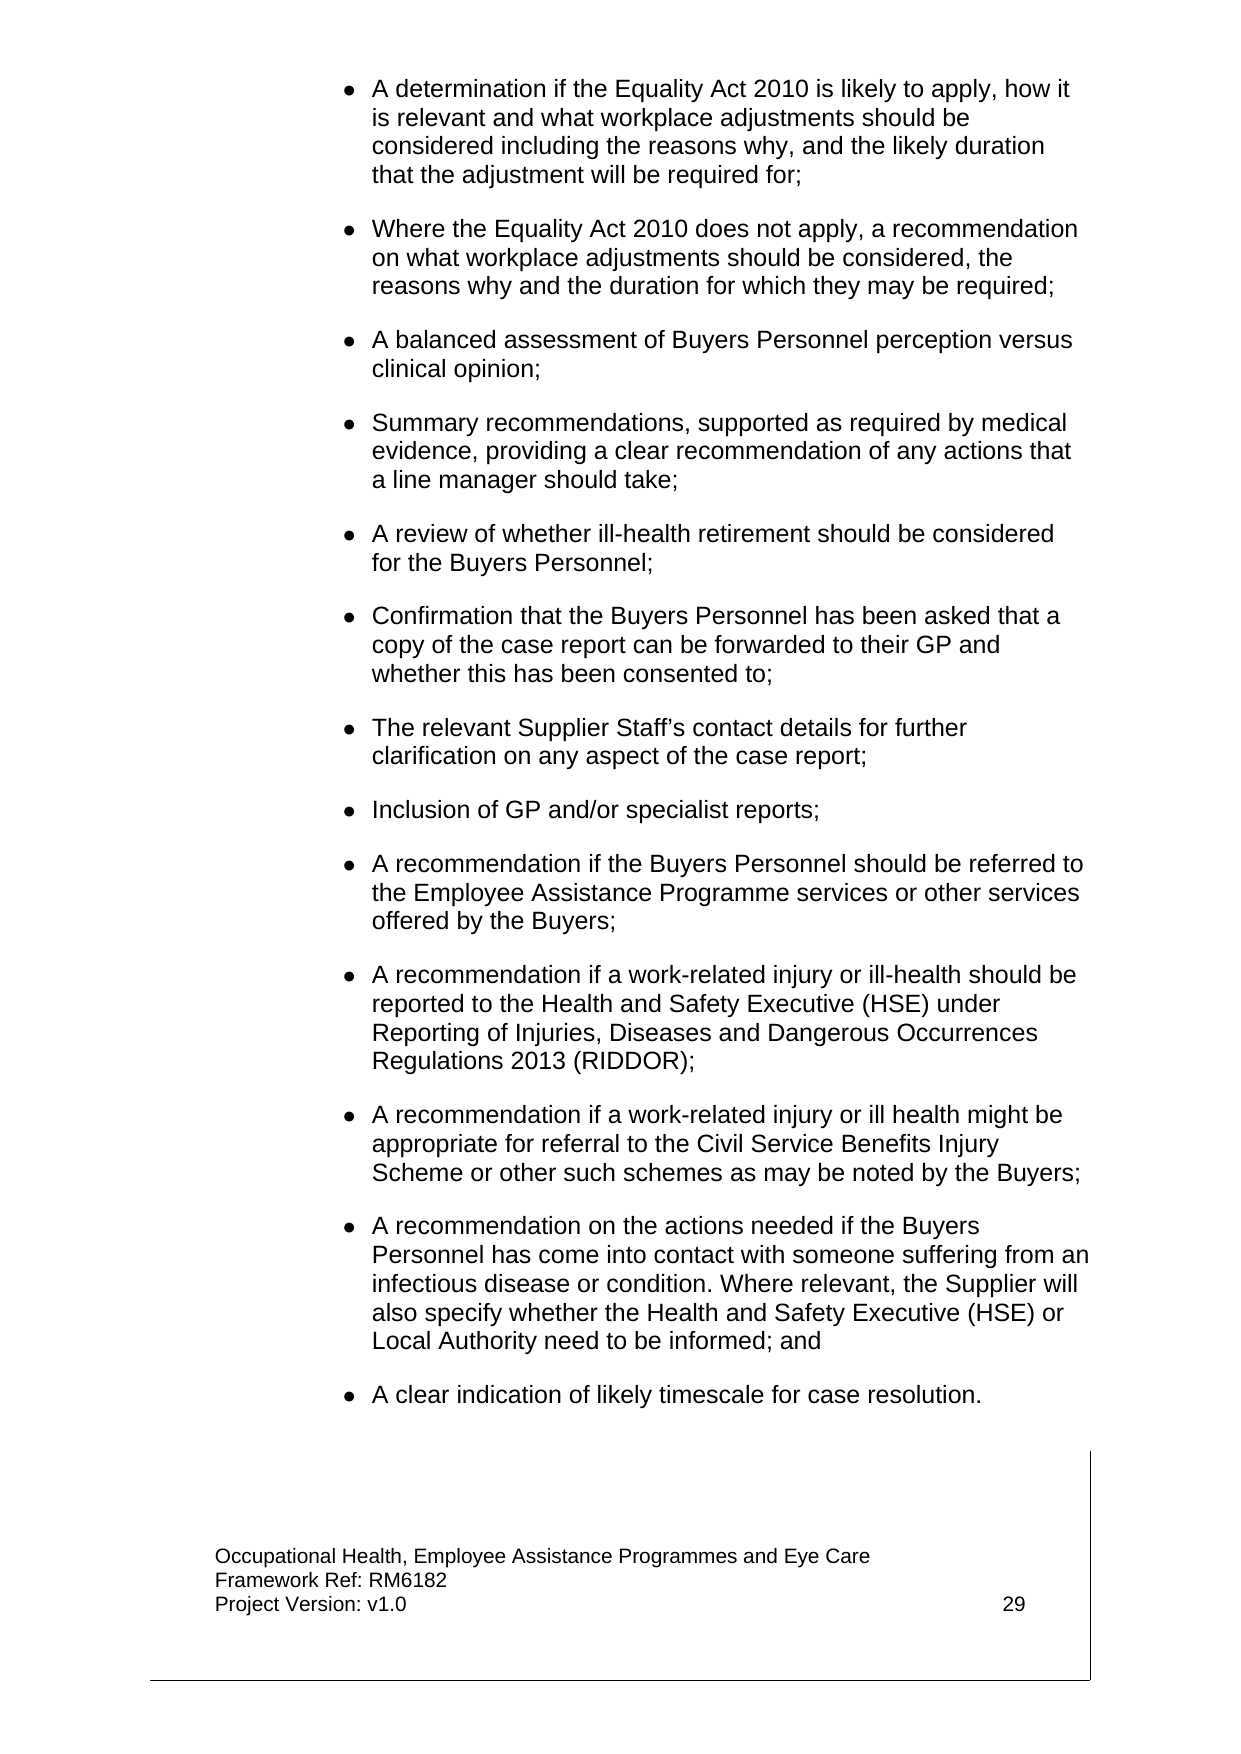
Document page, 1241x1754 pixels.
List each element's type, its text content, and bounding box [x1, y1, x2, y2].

list A balanced assessment of Buyers Personnel perception versus clinical opinion; [342, 325, 1090, 382]
list A recommendation if a work-related injury or ill-health should be reported to the Health and Safety Executive (HSE) under Reporting of Injuries, Diseases and Dangerous Occurrences Regulations 2013 (RIDDOR); [342, 960, 1090, 1075]
list A determination if the Equality Act 2010 is likely to apply, how it is relevant and what workplace adjustments should be considered including the reasons why, and the likely duration that the adjustment will be required for; [342, 74, 1090, 189]
list Summary recommendations, supported as required by medical evidence, providing a clear recommendation of any actions that a line manager should take; [342, 407, 1090, 494]
list A recommendation on the actions needed if the Buyers Personnel has come into contact with someone suffering from an infectious disease or condition. Where relevant, the Supplier will also specify whether the Health and Safety Executive (HSE) or Local Authority need to be informed; and [342, 1211, 1090, 1355]
list Where the Equality Act 2010 does not apply, a recommendation on what workplace adjustments should be considered, the reasons why and the duration for which they may be required; [342, 214, 1090, 300]
list The relevant Supplier Staff’s contact details for further clarification on any aspect of the case report; [342, 712, 1090, 770]
list A clear indication of likely timescale for case resolution. [342, 1380, 1090, 1409]
list A review of whether ill-health retirement should be considered for the Buyers Personnel; [342, 519, 1090, 576]
list A recommendation if the Buyers Personnel should be referred to the Employee Assistance Programme services or other services offered by the Buyers; [342, 849, 1090, 935]
list Inclusion of GP and/or specialist reports; [342, 795, 1090, 824]
list A recommendation if a work-related injury or ill health might be appropriate for referral to the Civil Service Benefits Injury Scheme or other such schemes as may be noted by the Buyers; [342, 1100, 1090, 1186]
list Confirmation that the Buyers Personnel has been asked that a copy of the case report can be forwarded to their GP and whether this has been consented to; [342, 601, 1090, 687]
